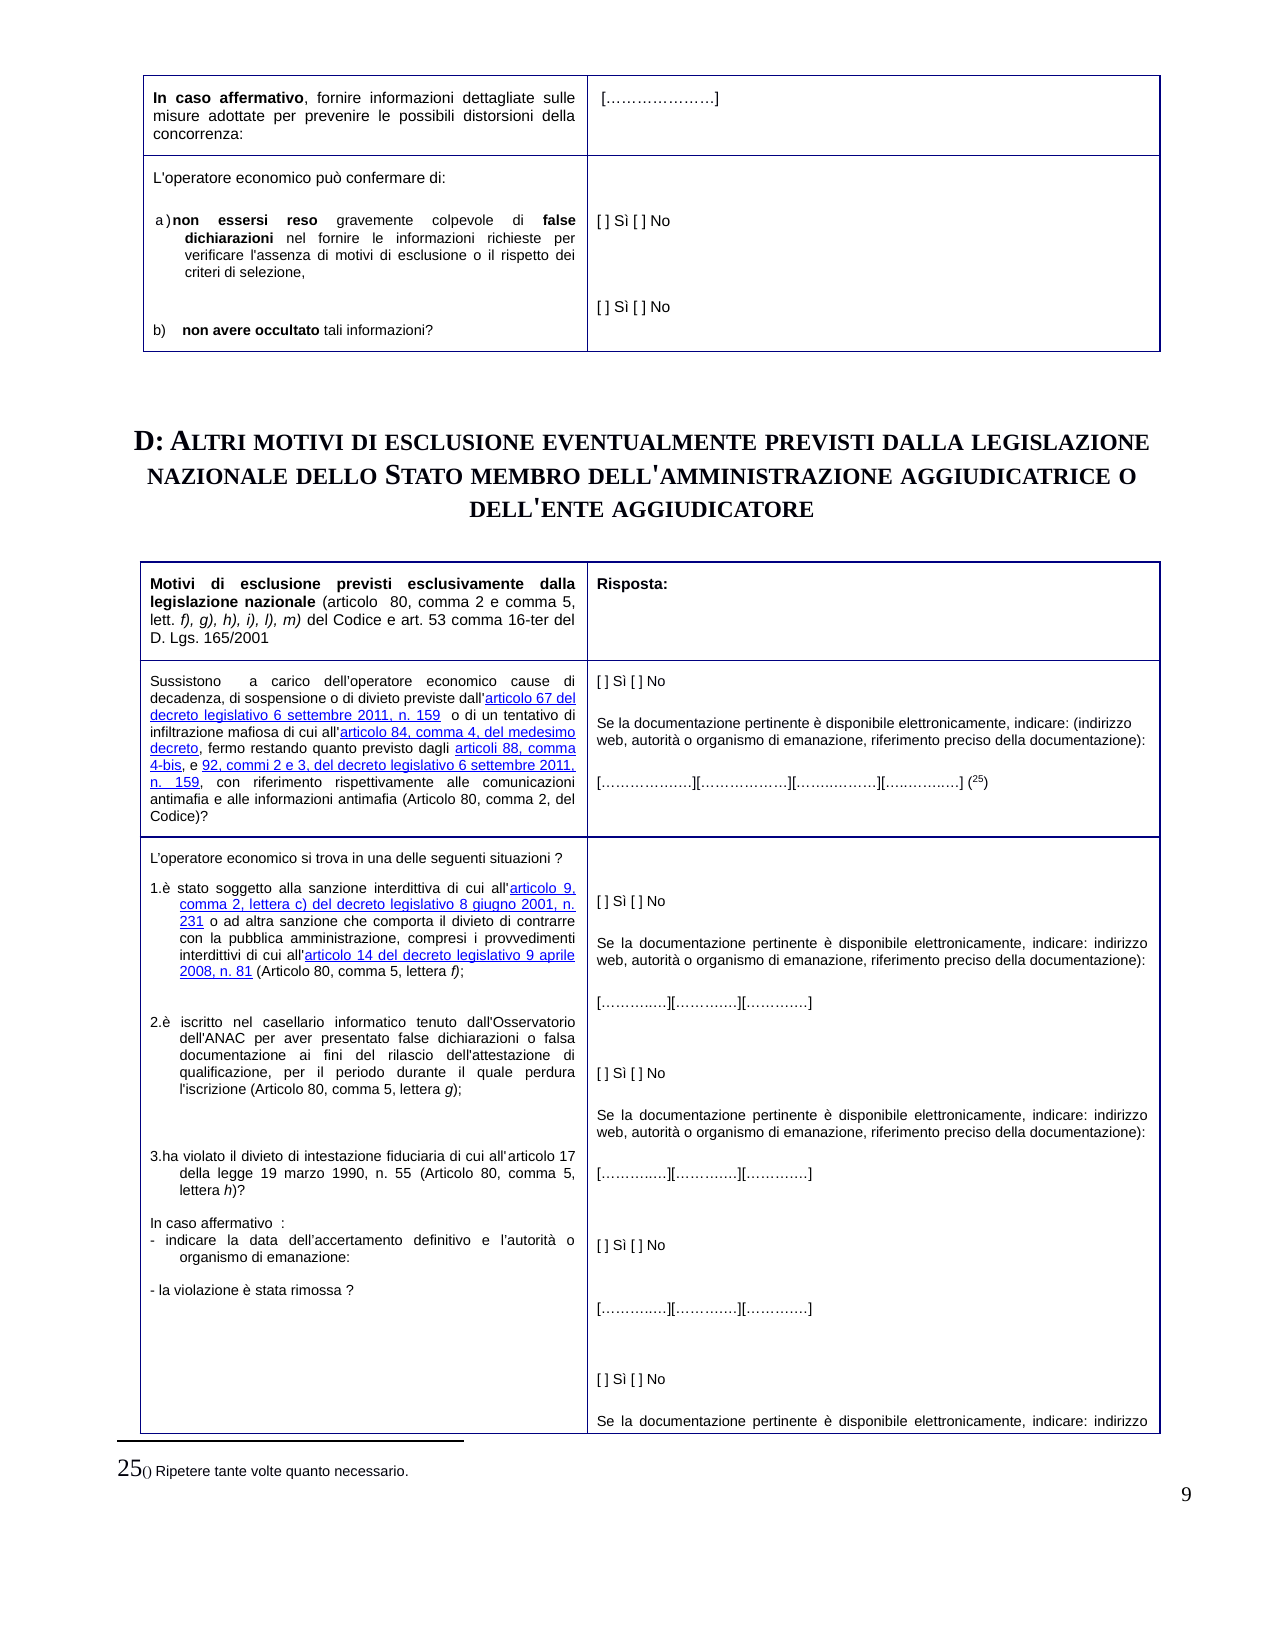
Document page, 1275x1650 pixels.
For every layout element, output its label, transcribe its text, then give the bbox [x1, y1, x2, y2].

table_cell L’operatore economico si trova in una delle seguenti situazioni ? è stato soggetto alla sanzione interdittiva di cui all'articolo 9, comma 2, lettera c) del decreto legislativo 8 giugno 2001, n. 231 o ad altra sanzione che comporta il divieto di contrarre con la pubblica amministrazione, compresi i provvedimenti interdittivi di cui all'articolo 14 del decreto legislativo 9 aprile 2008, n. 81 (Articolo 80, comma 5, lettera f); è iscritto nel casellario informatico tenuto dall'Osservatorio dell'ANAC per aver presentato false dichiarazioni o falsa documentazione ai fini del rilascio dell'attestazione di qualificazione, per il periodo durante il quale perdura l'iscrizione (Articolo 80, comma 5, lettera g); ha violato il divieto di intestazione fiduciaria di cui all'articolo 17 della legge 19 marzo 1990, n. 55 (Articolo 80, comma 5, lettera h)? In caso affermativo : - indicare la data dell’accertamento definitivo e l’autorità o organismo di emanazione: - la violazione è stata rimossa ? è in regola con le norme che disciplinano il diritto al lavoro dei disabili di cui alla legge 12 marzo 1999, n. 68 (Articolo 80, comma 5, lettera i); è stato vittima dei reati previsti e puniti dagli articoli 317 e 629 del codice penale aggravati ai sensi dell'articolo 7 del decreto-legge 13 maggio 1991, n. 152, convertito, con modificazioni, dalla legge 12 luglio 1991, n. 203? In caso affermativo: - ha denunciato i fatti all’autorità giudiziaria? - ricorrono i casi previsti all’articolo 4, primo comma, della Legge 24 novembre 1981, n. 689 (articolo 80, comma 5, lettera l) ? si trova rispetto ad un altro partecipante alla medesima procedura di affidamento, in una situazione di controllo di cui all'articolo 2359 del codice civile o in una qualsiasi relazione, anche di fatto, se la situazione di controllo o la relazione comporti che le offerte sono imputabili ad un unico centro decisionale (articolo 80, comma 5, lettera m)? [141, 838, 587, 1433]
table_cell [ ] Sì [ ] No Se la documentazione pertinente è disponibile elettronicamente, indicare: indirizzo web, autorità o organismo di emanazione, riferimento preciso della documentazione): [………..…][……….…][……….…] [ ] Sì [ ] No Se la documentazione pertinente è disponibile elettronicamente, indicare: indirizzo web, autorità o organismo di emanazione, riferimento preciso della documentazione): [………..…][……….…][……….…] [ ] Sì [ ] No [………..…][……….…][……….…] [ ] Sì [ ] No Se la documentazione pertinente è disponibile elettronicamente, indicare: indirizzo [588, 838, 1159, 1433]
table_cell […………………] [588, 76, 1159, 155]
table_cell L'operatore economico può confermare di: non essersi reso gravemente colpevole di false dichiarazioni nel fornire le informazioni richieste per verificare l'assenza di motivi di esclusione o il rispetto dei criteri di selezione, b) non avere occultato tali informazioni? [144, 156, 587, 351]
table_cell In caso affermativo, fornire informazioni dettagliate sulle misure adottate per prevenire le possibili distorsioni della concorrenza: [144, 76, 587, 155]
table_cell [ ] Sì [ ] No Se la documentazione pertinente è disponibile elettronicamente, indicare: (indirizzo web, autorità o organismo di emanazione, riferimento preciso della documentazione): […………….…][………………][……..………][…..……..…] () [588, 661, 1159, 836]
table_header Risposta: [588, 563, 1159, 659]
table_header Motivi di esclusione previsti esclusivamente dalla legislazione nazionale (articolo 80, comma 2 e comma 5, lett. f), g), h), i), l), m) del Codice e art. 53 comma 16-ter del D. Lgs. 165/2001 [141, 563, 587, 659]
table_cell Sussistono a carico dell’operatore economico cause di decadenza, di sospensione o di divieto previste dall'articolo 67 del decreto legislativo 6 settembre 2011, n. 159 o di un tentativo di infiltrazione mafiosa di cui all'articolo 84, comma 4, del medesimo decreto, fermo restando quanto previsto dagli articoli 88, comma 4-bis, e 92, commi 2 e 3, del decreto legislativo 6 settembre 2011, n. 159, con riferimento rispettivamente alle comunicazioni antimafia e alle informazioni antimafia (Articolo 80, comma 2, del Codice)? [141, 661, 587, 836]
table_cell [ ] Sì [ ] No [ ] Sì [ ] No [588, 156, 1159, 351]
title D: Altri motivi di esclusione eventualmente previsti dalla legislazione nazionale dello Stato membro dell'amministrazione aggiudicatrice o dell'ente aggiudicatore [117, 423, 1166, 524]
